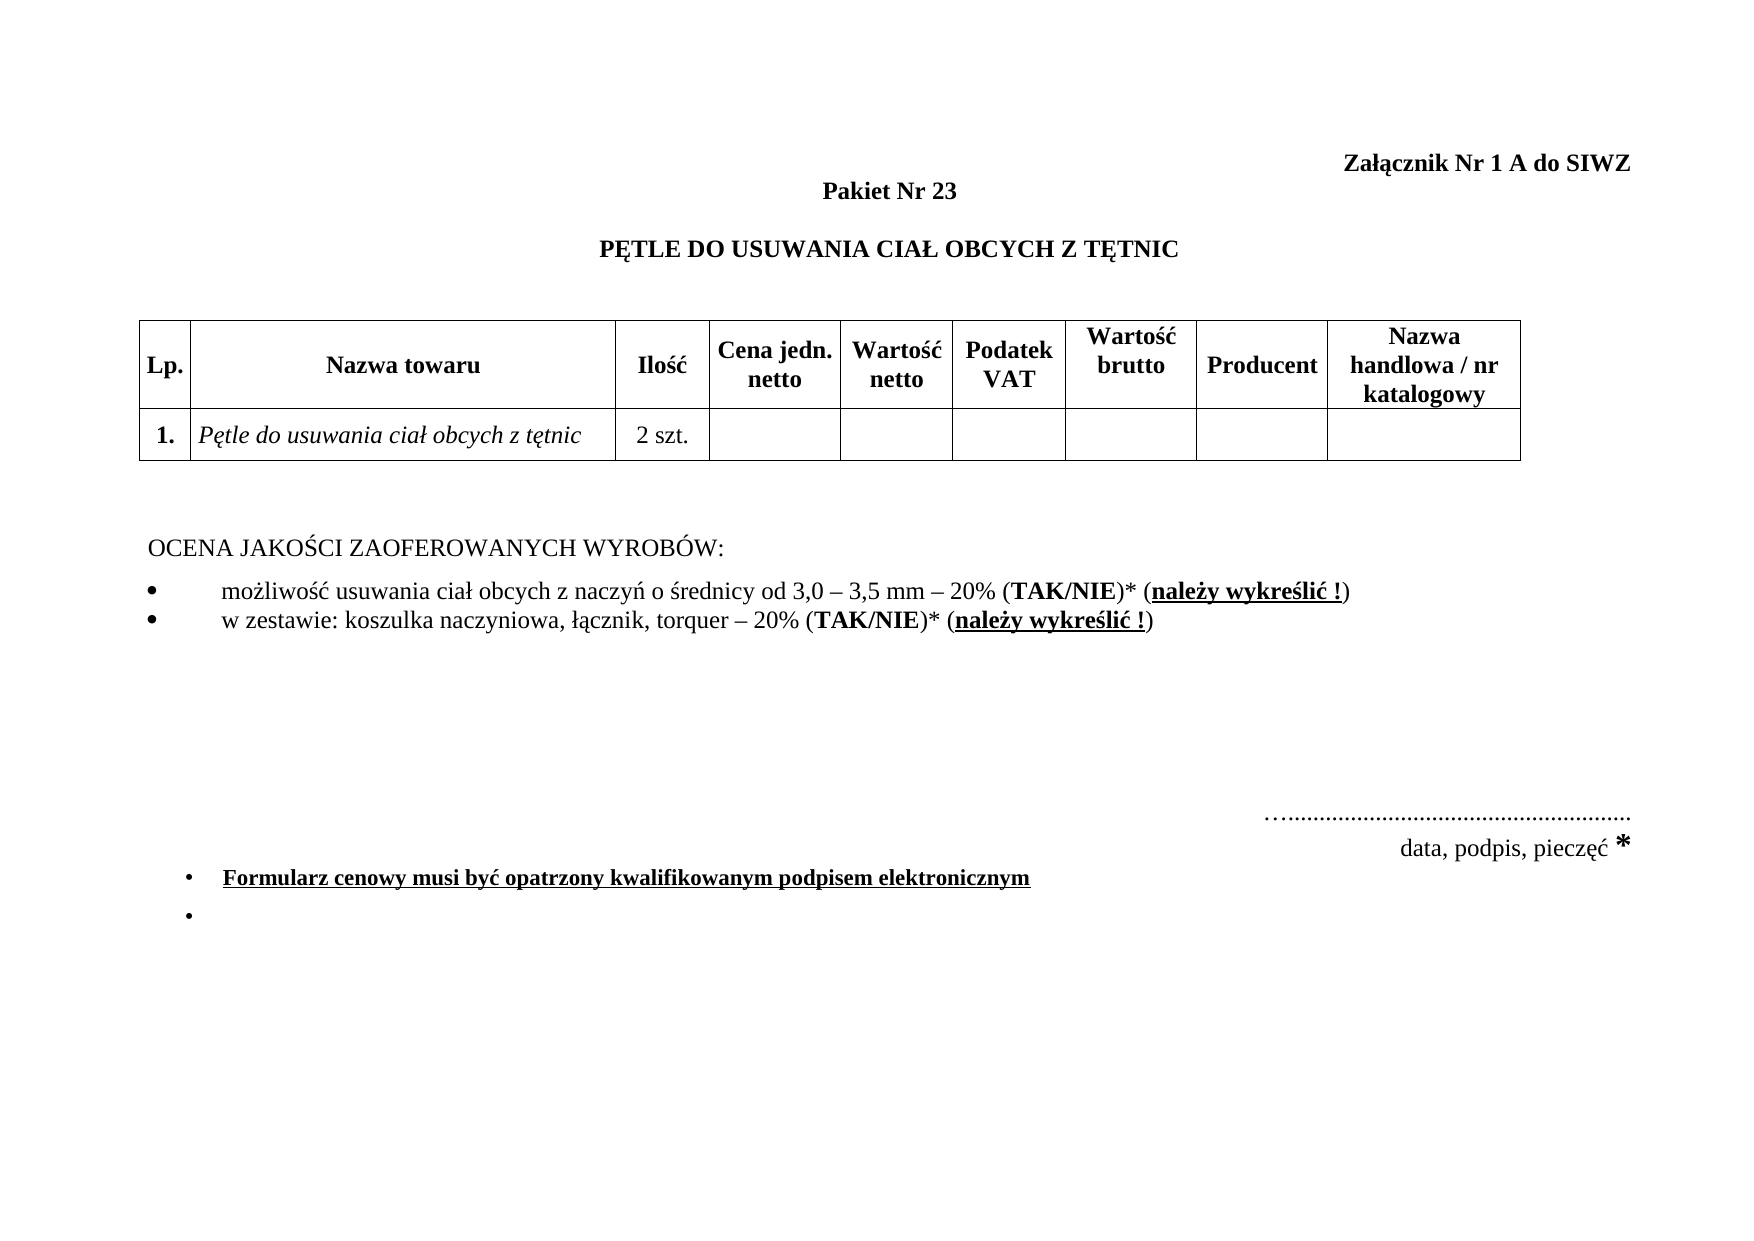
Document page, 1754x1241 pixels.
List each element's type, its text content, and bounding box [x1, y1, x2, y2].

subtitle Pakiet Nr 23 [148, 176, 1631, 205]
text PĘTLE DO USUWANIA CIAŁ OBCYCH Z TĘTNIC [148, 234, 1631, 263]
table_cell [1328, 409, 1520, 460]
table_header Nazwa towaru [191, 321, 615, 407]
table_cell 2 szt. [616, 409, 709, 460]
table_cell 1. [140, 409, 190, 460]
table_header Wartość brutto [1066, 321, 1196, 407]
table_cell [1197, 409, 1327, 460]
table_header Podatek VAT [953, 321, 1065, 407]
table_header Cena jedn. netto [710, 321, 840, 407]
table_header Nazwa handlowa / nr katalogowy [1328, 321, 1520, 407]
list w zestawie: koszulka naczyniowa, łącznik, torquer – 20% (TAK/NIE)* (należy wykreślić !) [148, 605, 1631, 634]
table_header Wartość netto [841, 321, 952, 407]
table_cell [1066, 409, 1196, 460]
list Formularz cenowy musi być opatrzony kwalifikowanym podpisem elektronicznym [185, 864, 1631, 890]
text data, podpis, pieczęć * [148, 826, 1631, 864]
table_header Producent [1197, 321, 1327, 407]
table_cell [710, 409, 840, 460]
table_cell Pętle do usuwania ciał obcych z tętnic [191, 409, 615, 460]
table_header Ilość [616, 321, 709, 407]
list możliwość usuwania ciał obcych z naczyń o średnicy od 3,0 – 3,5 mm – 20% (TAK/NIE)* (należy wykreślić !) [148, 576, 1631, 605]
text …....................................................... [148, 797, 1631, 826]
table_header Lp. [140, 321, 190, 407]
table_cell [841, 409, 952, 460]
subtitle Załącznik Nr 1 A do SIWZ [148, 148, 1631, 176]
text OCENA JAKOŚCI ZAOFEROWANYCH WYROBÓW: [148, 533, 1631, 562]
table_cell [953, 409, 1065, 460]
